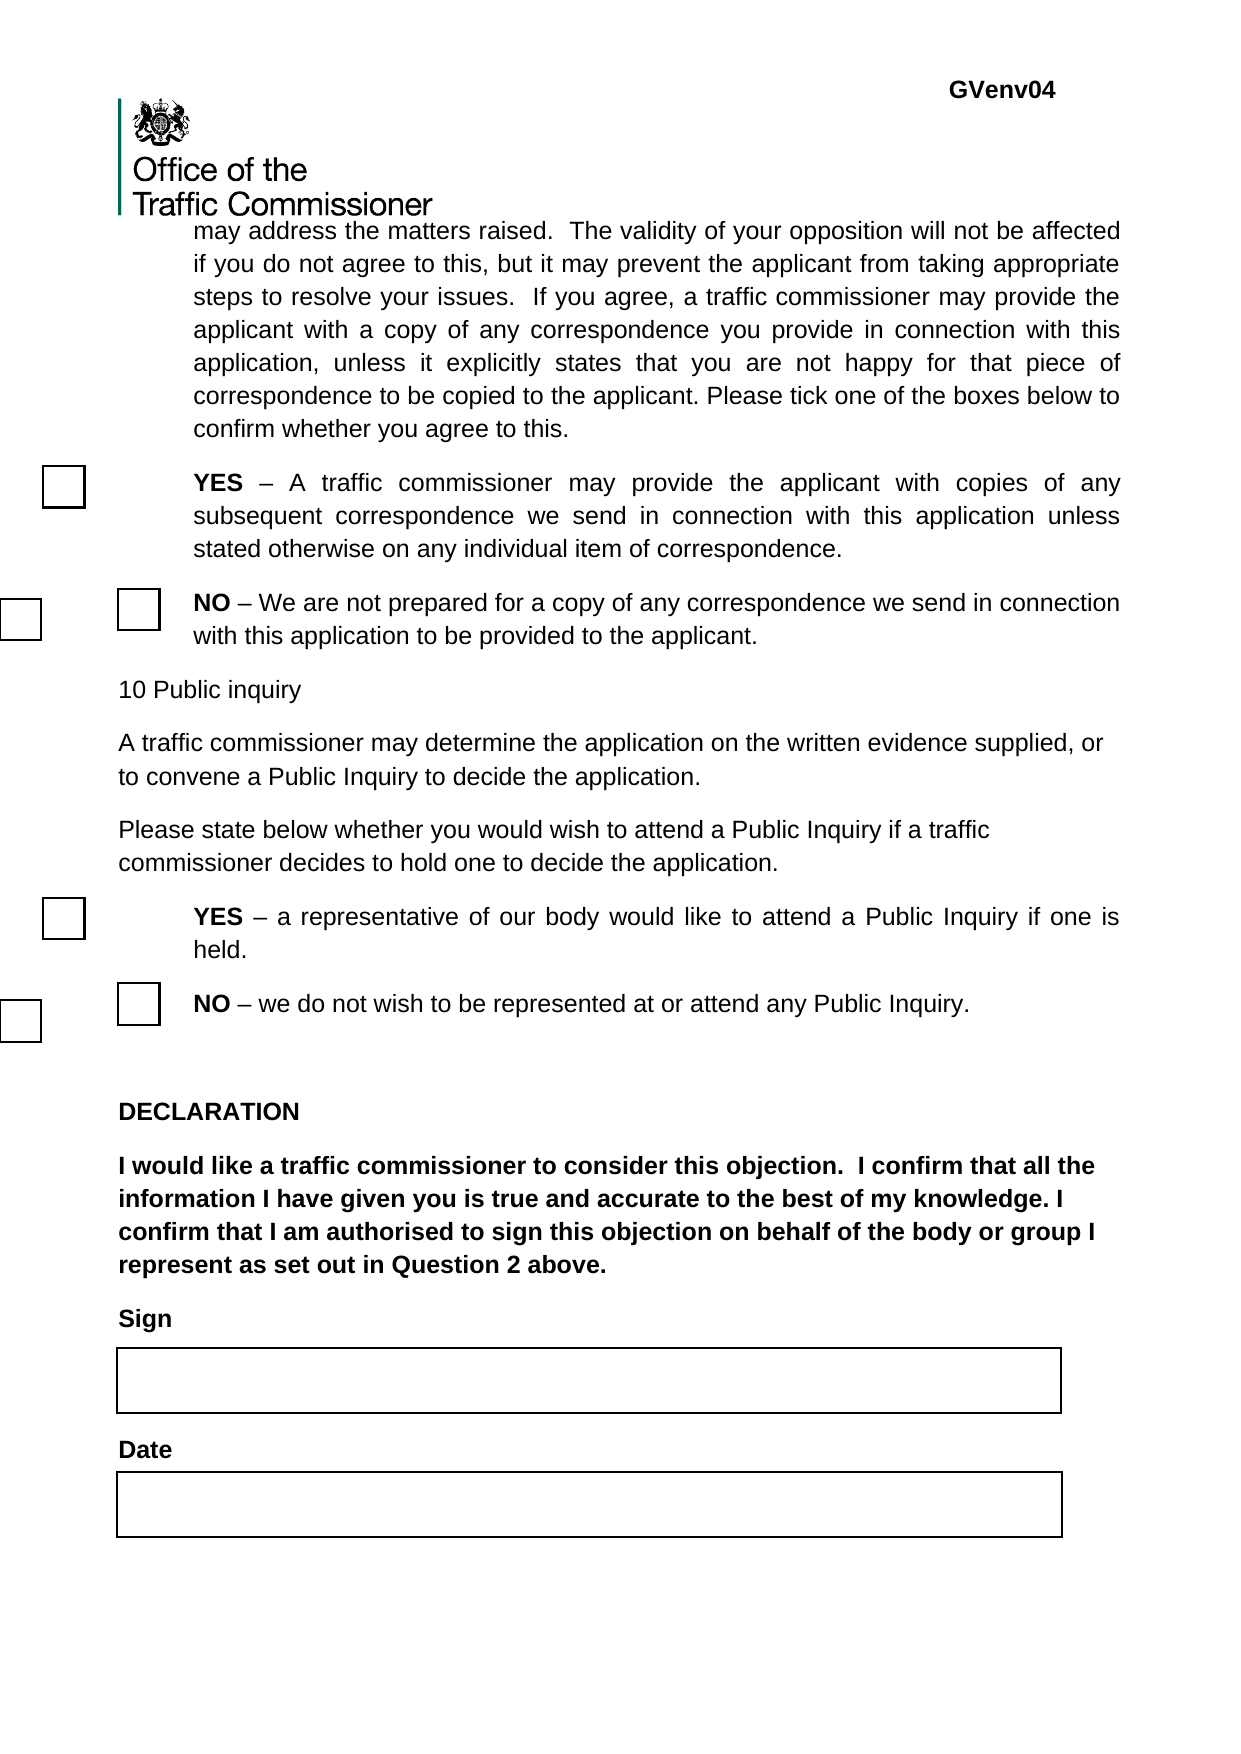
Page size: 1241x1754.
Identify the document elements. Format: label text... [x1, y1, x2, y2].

text Date [118, 1435, 1122, 1463]
text NO – we do not wish to be represented at or attend any Public Inquiry. [161, 989, 1122, 1018]
text Please state below whether you would wish to attend a Public Inquiry if a traffic commissioner decides to hold one to decide the application. [118, 815, 1122, 877]
text YES – A traffic commissioner may provide the applicant with copies of any subsequent correspondence we send in connection with this application unless stated otherwise on any individual item of correspondence. [193, 468, 1122, 563]
text DECLARATION [118, 1097, 1122, 1126]
text NO – We are not prepared for a copy of any correspondence we send in connection with this application to be provided to the applicant. [118, 588, 1122, 649]
text YES – a representative of our body would like to attend a Public Inquiry if one is held. [193, 902, 1122, 964]
text Sign [118, 1303, 1122, 1332]
text I would like a traffic commissioner to consider this objection. I confirm that all the information I have given you is true and accurate to the best of my knowledge. I confirm that I am authorised to sign this objection on behalf of the body or group I represent as set out in Question 2 above. [118, 1151, 1122, 1278]
text may address the matters raised. The validity of your opposition will not be affected if you do not agree to this, but it may prevent the applicant from taking appropriate steps to resolve your issues. If you agree, a traffic commissioner may provide the applicant with a copy of any correspondence you provide in connection with this application, unless it explicitly states that you are not happy for that piece of correspondence to be copied to the applicant. Please tick one of the boxes below to confirm whether you agree to this. [118, 216, 1122, 443]
text 10 Public inquiry [118, 674, 1122, 703]
text A traffic commissioner may determine the application on the written evidence supplied, or to convene a Public Inquiry to decide the application. [118, 728, 1122, 790]
